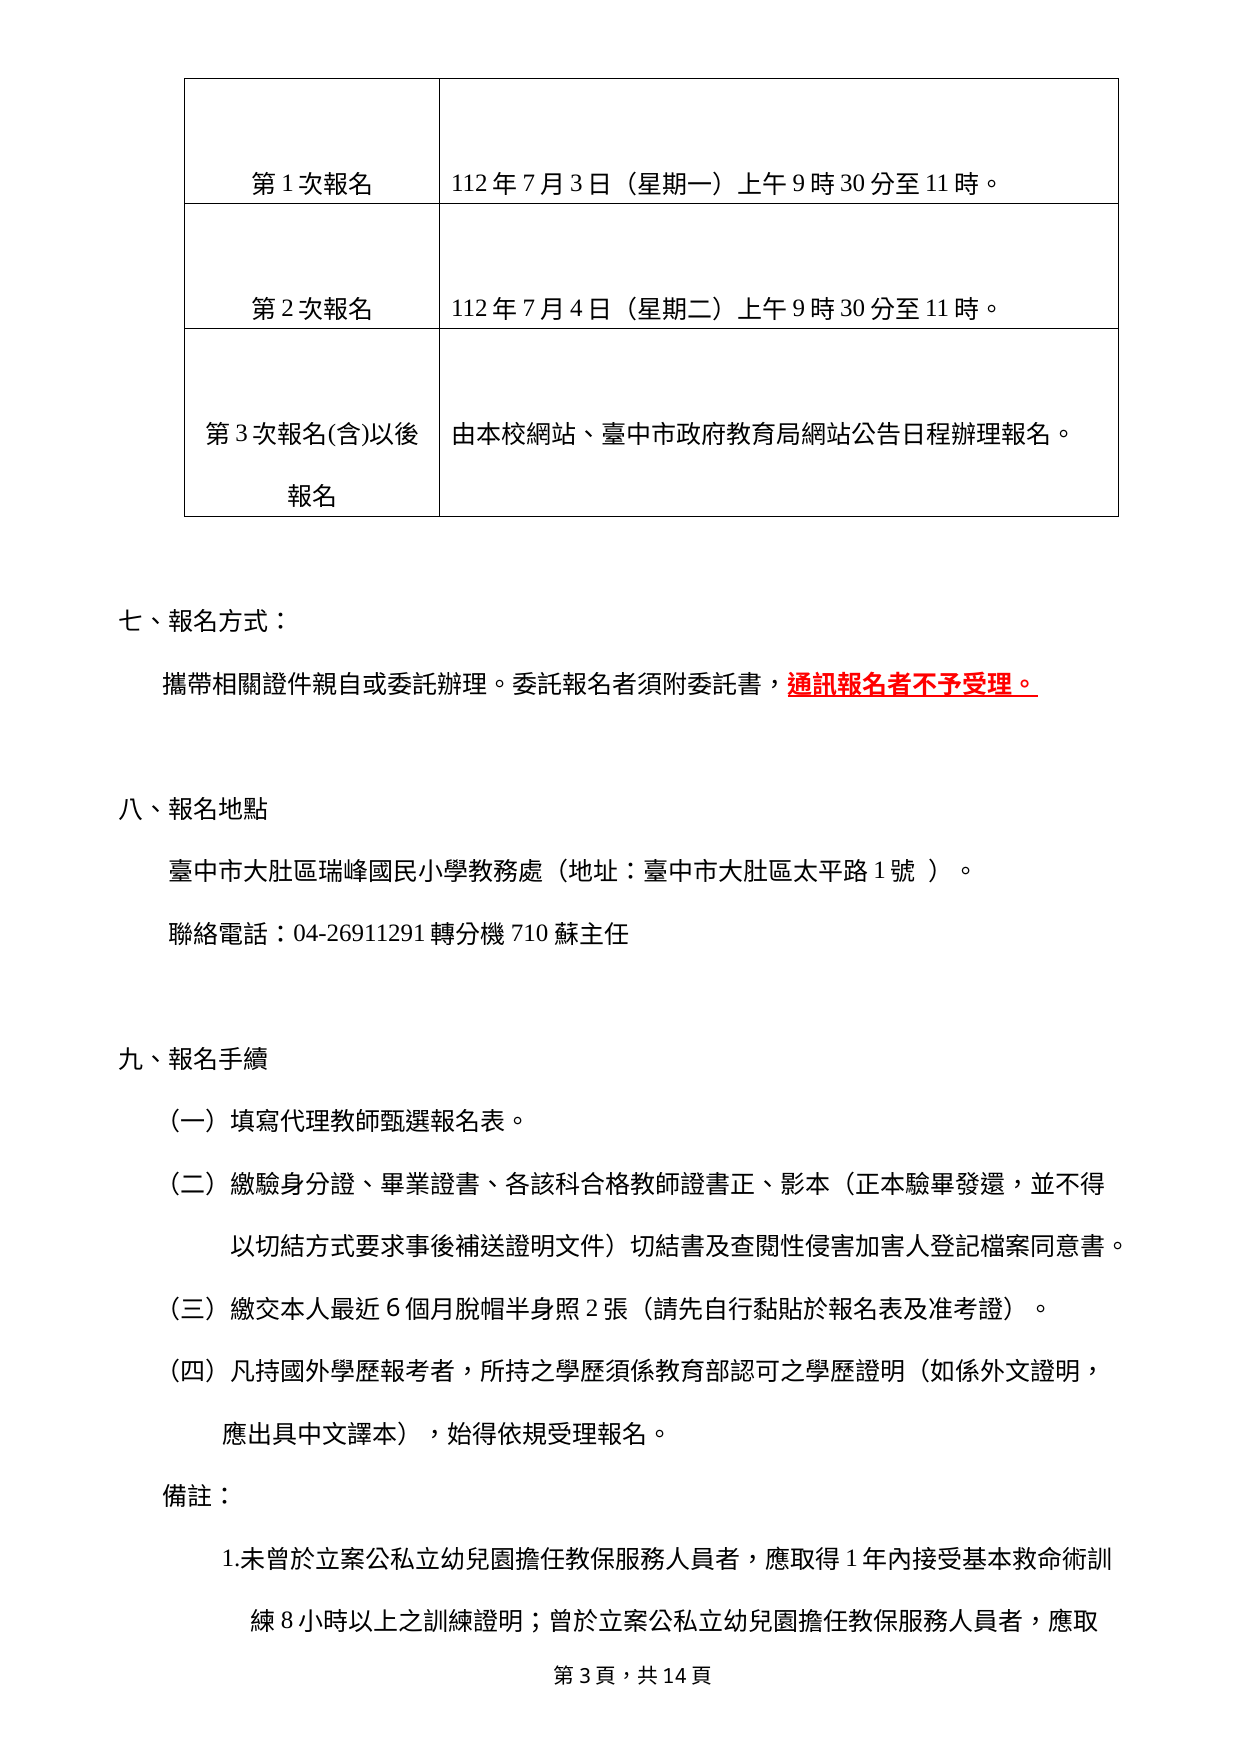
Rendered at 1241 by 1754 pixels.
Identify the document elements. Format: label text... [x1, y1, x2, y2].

text 八、報名地點 臺中市大肚區瑞峰國民小學教務處（地址：臺中市大肚區太平路1號 ）。 [118, 766, 1122, 891]
table_cell 112年7月4日（星期二）上午9時30分至11時。 [440, 204, 1118, 328]
text 七、報名方式： [118, 578, 1122, 641]
text 攜帶相關證件親自或委託辦理。委託報名者須附委託書，通訊報名者不予受理。 [162, 641, 1122, 703]
text （二）繳驗身分證、畢業證書、各該科合格教師證書正、影本（正本驗畢發還，並不得以切結方式要求事後補送證明文件）切結書及查閱性侵害加害人登記檔案同意書。 [156, 1141, 1122, 1266]
table_header 112年7月3日（星期一）上午9時30分至11時。 [440, 79, 1118, 203]
text 1.未曾於立案公私立幼兒園擔任教保服務人員者，應取得1年內接受基本救命術訓練8小時以上之訓練證明；曾於立案公私立幼兒園擔任教保服務人員者，應取 [221, 1516, 1122, 1641]
text 備註： [163, 1453, 1122, 1516]
text （一）填寫代理教師甄選報名表。 [118, 1078, 1122, 1141]
table_cell 第2次報名 [185, 204, 439, 328]
text （三）繳交本人最近6個月脫帽半身照2張（請先自行黏貼於報名表及准考證）。 [156, 1266, 1122, 1328]
table_header 第1次報名 [185, 79, 439, 203]
text 九、報名手續 [118, 1016, 1122, 1078]
text 聯絡電話：04-26911291轉分機710 蘇主任 [168, 891, 1122, 953]
table_cell 由本校網站、臺中市政府教育局網站公告日程辦理報名。 [440, 329, 1118, 516]
text （四）凡持國外學歷報考者，所持之學歷須係教育部認可之學歷證明（如係外文證明，應出具中文譯本），始得依規受理報名。 [156, 1328, 1122, 1453]
table_cell 第3次報名(含)以後報名 [185, 329, 439, 516]
